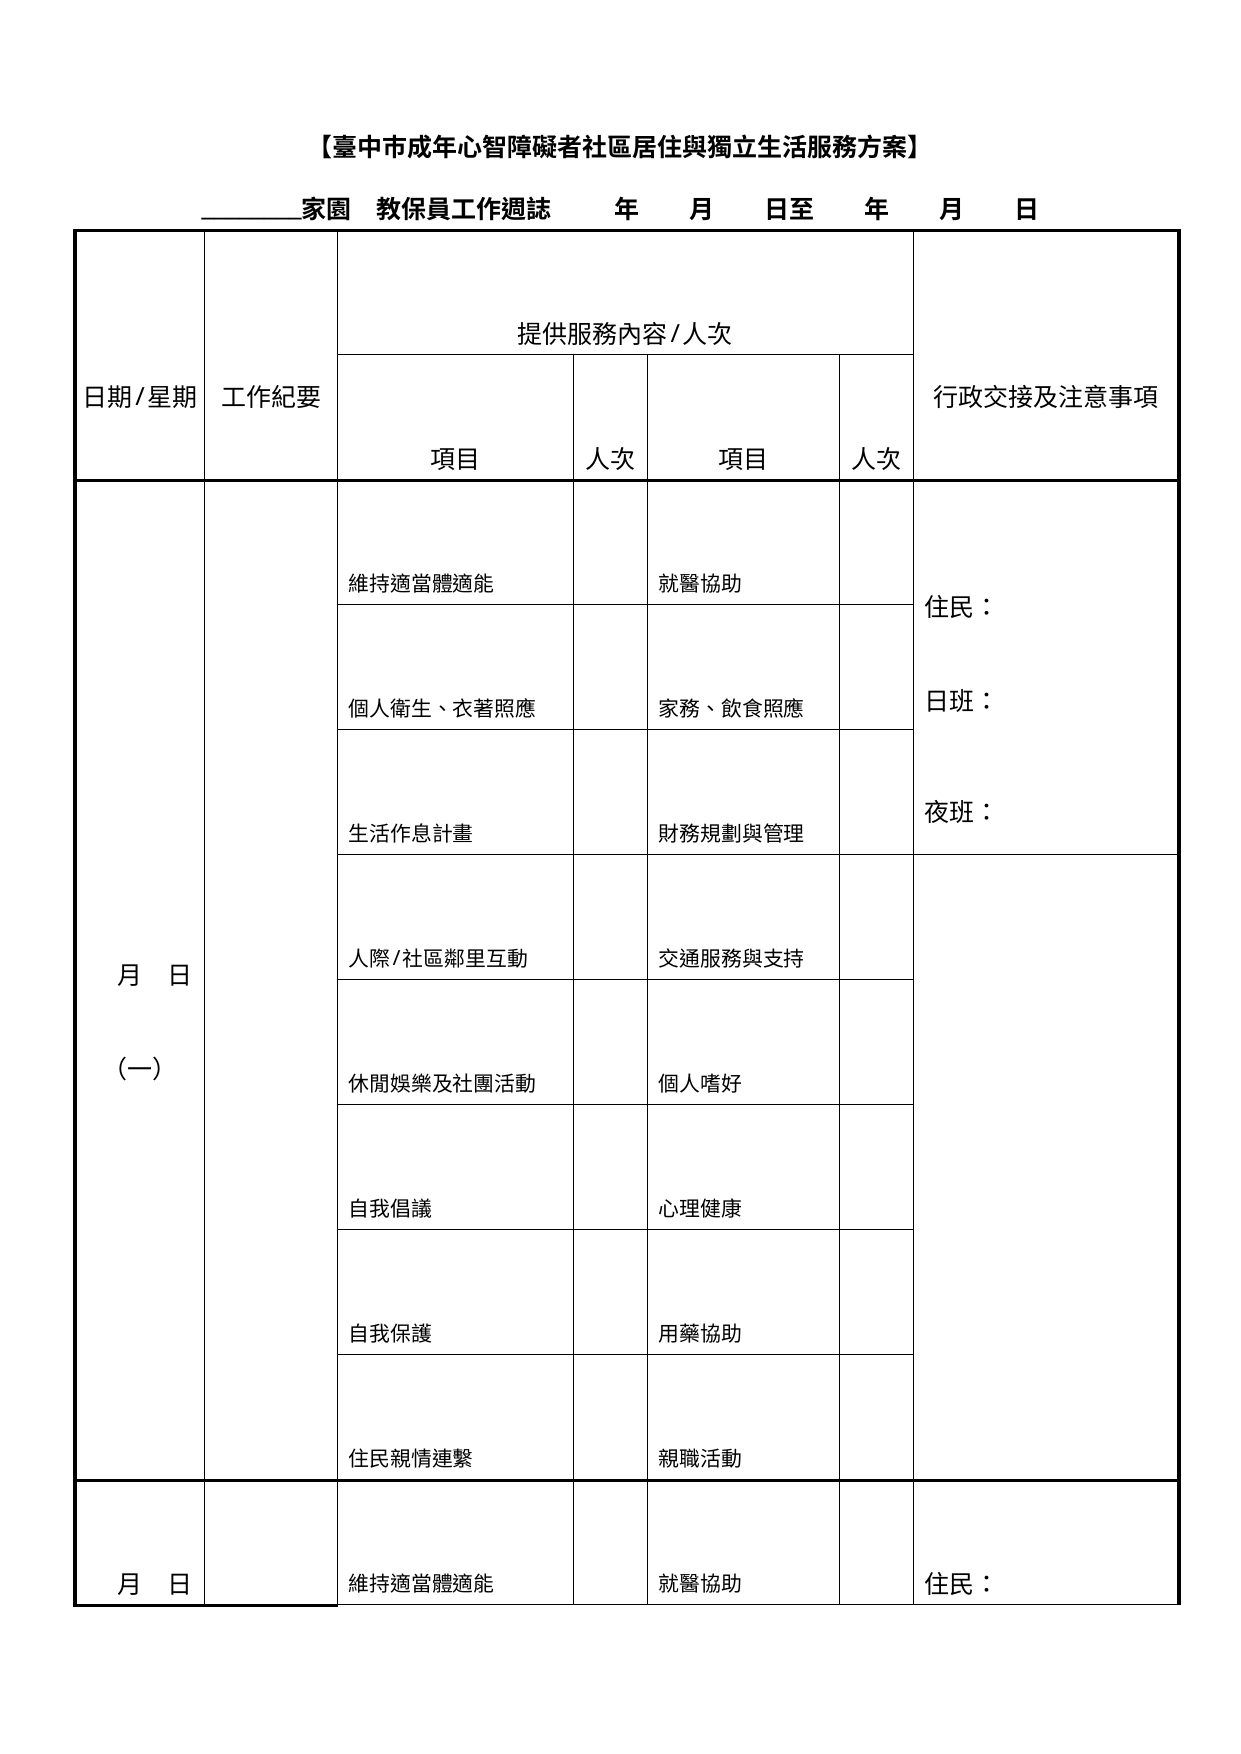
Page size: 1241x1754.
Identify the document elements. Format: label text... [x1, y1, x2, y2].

table_cell [574, 855, 647, 979]
table_cell 自我倡議 [338, 1105, 573, 1229]
table_cell [574, 482, 647, 604]
table_cell 月 日 （一） [77, 482, 204, 1479]
table_cell [574, 1230, 647, 1354]
table_cell 住民： [914, 1482, 1177, 1604]
table_cell 就醫協助 [648, 482, 839, 604]
table_cell 住民親情連繫 [338, 1355, 573, 1479]
table_cell 維持適當體適能 [338, 482, 573, 604]
table_cell [574, 1355, 647, 1479]
table_cell 休閒娛樂及社團活動 [338, 980, 573, 1104]
table_cell 維持適當體適能 [338, 1482, 573, 1604]
table_cell 人次 [840, 355, 913, 479]
table_cell 心理健康 [648, 1105, 839, 1229]
table_cell [840, 1105, 913, 1229]
table_cell [574, 1105, 647, 1229]
table_cell [840, 730, 913, 854]
table_cell 個人嗜好 [648, 980, 839, 1104]
text ________家園 教保員工作週誌 年 月 日至 年 月 日 [75, 166, 1165, 229]
table_cell 親職活動 [648, 1355, 839, 1479]
table_cell [574, 730, 647, 854]
table_header 提供服務內容/人次 [338, 232, 913, 354]
table_cell 生活作息計畫 [338, 730, 573, 854]
table_cell 用藥協助 [648, 1230, 839, 1354]
table_cell [840, 1482, 913, 1604]
table_cell 就醫協助 [648, 1482, 839, 1604]
table_cell 項目 [648, 355, 839, 479]
table_cell [840, 482, 913, 604]
table_cell 自我保護 [338, 1230, 573, 1354]
table_cell 財務規劃與管理 [648, 730, 839, 854]
table_header 工作紀要 [205, 232, 337, 479]
table_cell [205, 482, 337, 1479]
table_cell [840, 605, 913, 729]
table_cell [840, 855, 913, 979]
text 【臺中巿成年心智障礙者社區居住與獨立生活服務方案】 [75, 104, 1165, 166]
table_cell 個人衛生、衣著照應 [338, 605, 573, 729]
table_header 行政交接及注意事項 [914, 232, 1177, 479]
table_cell 月 日 [77, 1482, 204, 1604]
table_cell [914, 855, 1177, 1479]
table_cell 家務、飲食照應 [648, 605, 839, 729]
table_cell [840, 1355, 913, 1479]
table_cell 人際/社區鄰里互動 [338, 855, 573, 979]
table_cell 交通服務與支持 [648, 855, 839, 979]
table_header 日期/星期 [77, 232, 204, 479]
table_cell [205, 1482, 337, 1604]
table_cell [574, 1482, 647, 1604]
table_cell 住民： 日班： 夜班： [914, 482, 1177, 854]
table_cell [840, 1230, 913, 1354]
table_cell [574, 605, 647, 729]
table_cell [840, 980, 913, 1104]
table_cell 人次 [574, 355, 647, 479]
table_cell [574, 980, 647, 1104]
table_cell 項目 [338, 355, 573, 479]
